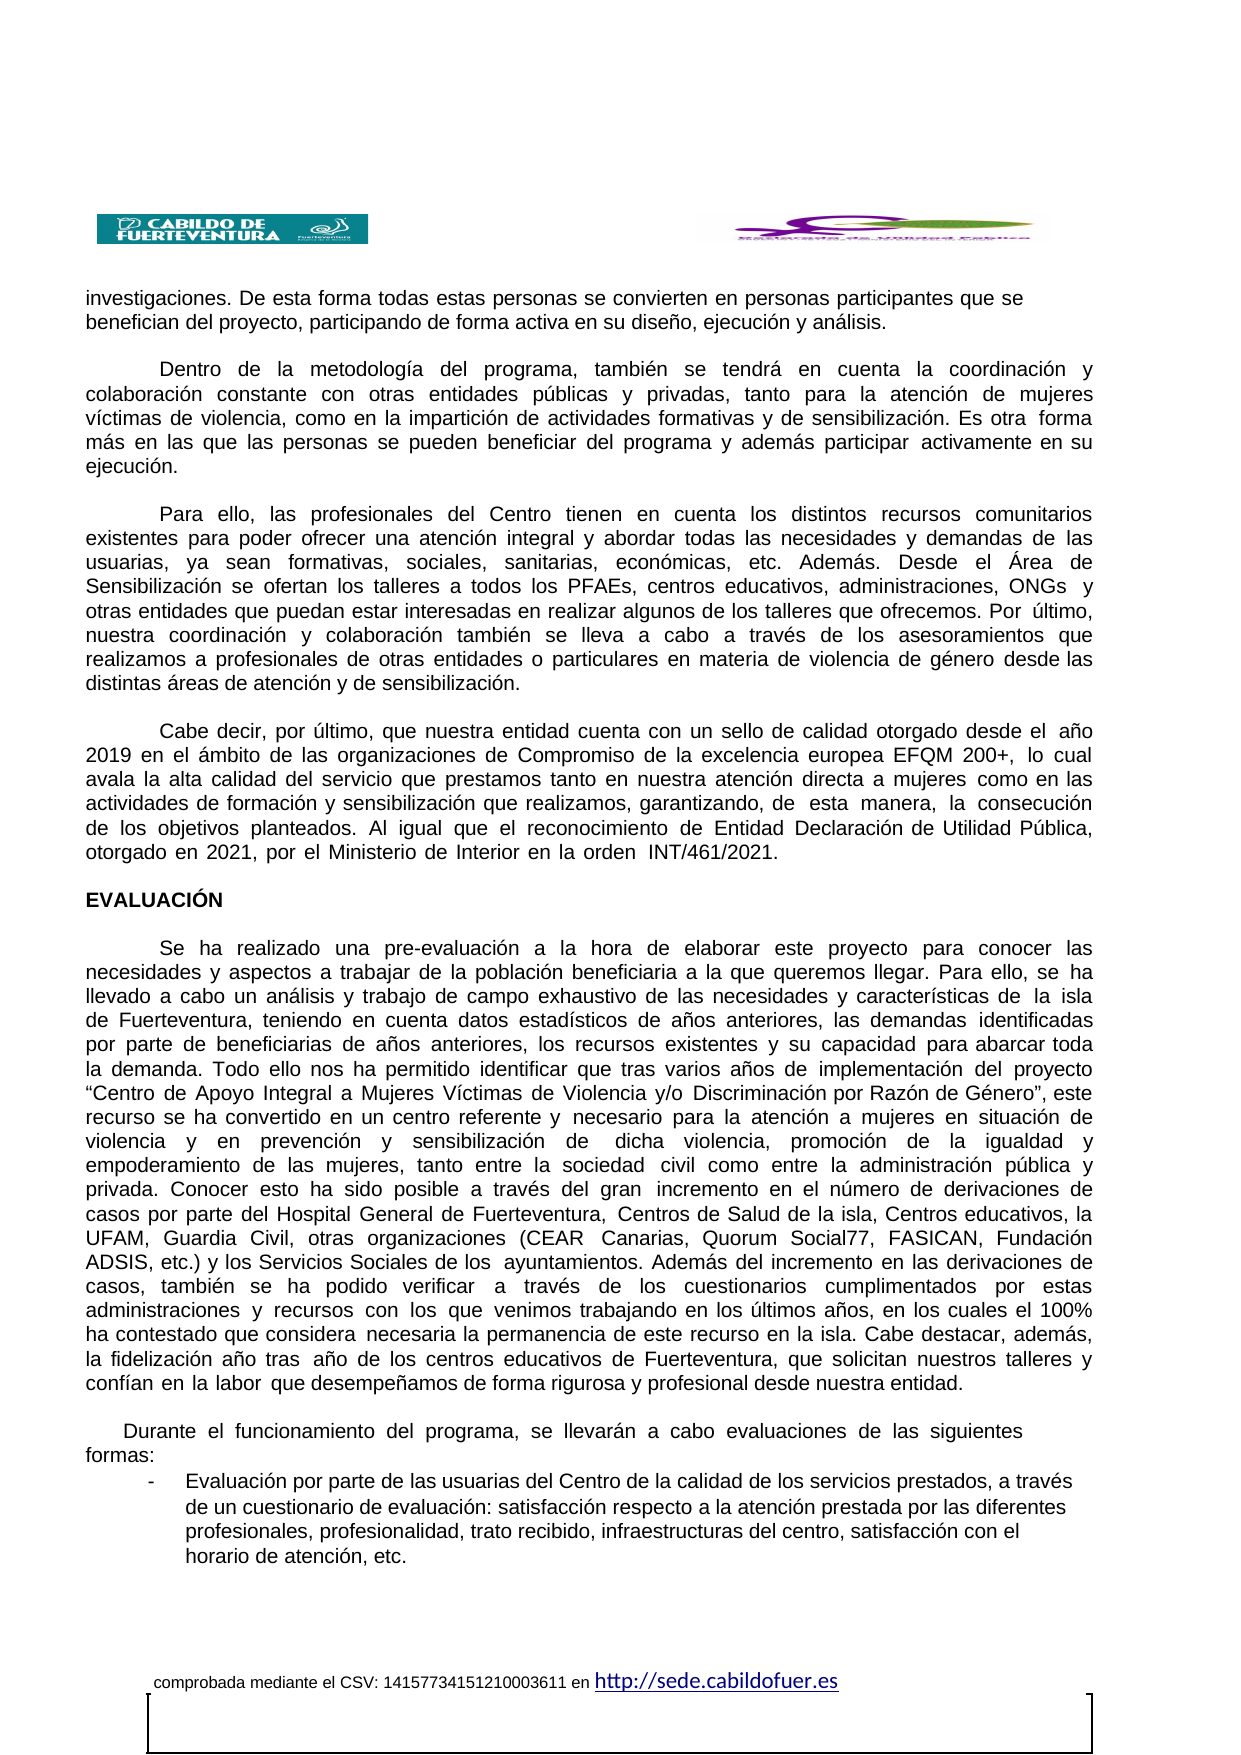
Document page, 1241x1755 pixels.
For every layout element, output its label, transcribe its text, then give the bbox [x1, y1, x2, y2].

text investigaciones. De esta forma todas estas personas se convierten en personas participantes que se benefician del proyecto, participando de forma activa en su diseño, ejecución y análisis. [85, 285, 1093, 333]
text Cabe decir, por último, que nuestra entidad cuenta con un sello de calidad otorgado desde el año 2019 en el ámbito de las organizaciones de Compromiso de la excelencia europea EFQM 200+, lo cual avala la alta calidad del servicio que prestamos tanto en nuestra atención directa a mujeres como en las actividades de formación y sensibilización que realizamos, garantizando, de esta manera, la consecución de los objetivos planteados. Al igual que el reconocimiento de Entidad Declaración de Utilidad Pública, otorgado en 2021, por el Ministerio de Interior en la orden INT/461/2021. [85, 719, 1093, 864]
list Evaluación por parte de las usuarias del Centro de la calidad de los servicios prestados, a través de un cuestionario de evaluación: satisfacción respecto a la atención prestada por las diferentes profesionales, profesionalidad, trato recibido, infraestructuras del centro, satisfacción con el horario de atención, etc. [148, 1467, 1076, 1567]
text Se ha realizado una pre-evaluación a la hora de elaborar este proyecto para conocer las necesidades y aspectos a trabajar de la población beneficiaria a la que queremos llegar. Para ello, se ha llevado a cabo un análisis y trabajo de campo exhaustivo de las necesidades y características de la isla de Fuerteventura, teniendo en cuenta datos estadísticos de años anteriores, las demandas identificadas por parte de beneficiarias de años anteriores, los recursos existentes y su capacidad para abarcar toda la demanda. Todo ello nos ha permitido identificar que tras varios años de implementación del proyecto “Centro de Apoyo Integral a Mujeres Víctimas de Violencia y/o Discriminación por Razón de Género”, este recurso se ha convertido en un centro referente y necesario para la atención a mujeres en situación de violencia y en prevención y sensibilización de dicha violencia, promoción de la igualdad y empoderamiento de las mujeres, tanto entre la sociedad civil como entre la administración pública y privada. Conocer esto ha sido posible a través del gran incremento en el número de derivaciones de casos por parte del Hospital General de Fuerteventura, Centros de Salud de la isla, Centros educativos, la UFAM, Guardia Civil, otras organizaciones (CEAR Canarias, Quorum Social77, FASICAN, Fundación ADSIS, etc.) y los Servicios Sociales de los ayuntamientos. Además del incremento en las derivaciones de casos, también se ha podido verificar a través de los cuestionarios cumplimentados por estas administraciones y recursos con los que venimos trabajando en los últimos años, en los cuales el 100% ha contestado que considera necesaria la permanencia de este recurso en la isla. Cabe destacar, además, la fidelización año tras año de los centros educativos de Fuerteventura, que solicitan nuestros talleres y confían en la labor que desempeñamos de forma rigurosa y profesional desde nuestra entidad. [85, 936, 1093, 1395]
text Dentro de la metodología del programa, también se tendrá en cuenta la coordinación y colaboración constante con otras entidades públicas y privadas, tanto para la atención de mujeres víctimas de violencia, como en la impartición de actividades formativas y de sensibilización. Es otra forma más en las que las personas se pueden beneficiar del programa y además participar activamente en su ejecución. [85, 357, 1093, 478]
text Durante el funcionamiento del programa, se llevarán a cabo evaluaciones de las siguientes formas: [85, 1418, 1093, 1467]
text Para ello, las profesionales del Centro tienen en cuenta los distintos recursos comunitarios existentes para poder ofrecer una atención integral y abordar todas las necesidades y demandas de las usuarias, ya sean formativas, sociales, sanitarias, económicas, etc. Además. Desde el Área de Sensibilización se ofertan los talleres a todos los PFAEs, centros educativos, administraciones, ONGs y otras entidades que puedan estar interesadas en realizar algunos de los talleres que ofrecemos. Por último, nuestra coordinación y colaboración también se lleva a cabo a través de los asesoramientos que realizamos a profesionales de otras entidades o particulares en materia de violencia de género desde las distintas áreas de atención y de sensibilización. [85, 502, 1093, 695]
picture [694, 214, 1051, 244]
picture [97, 214, 369, 244]
subtitle EVALUACIÓN [85, 888, 1080, 912]
